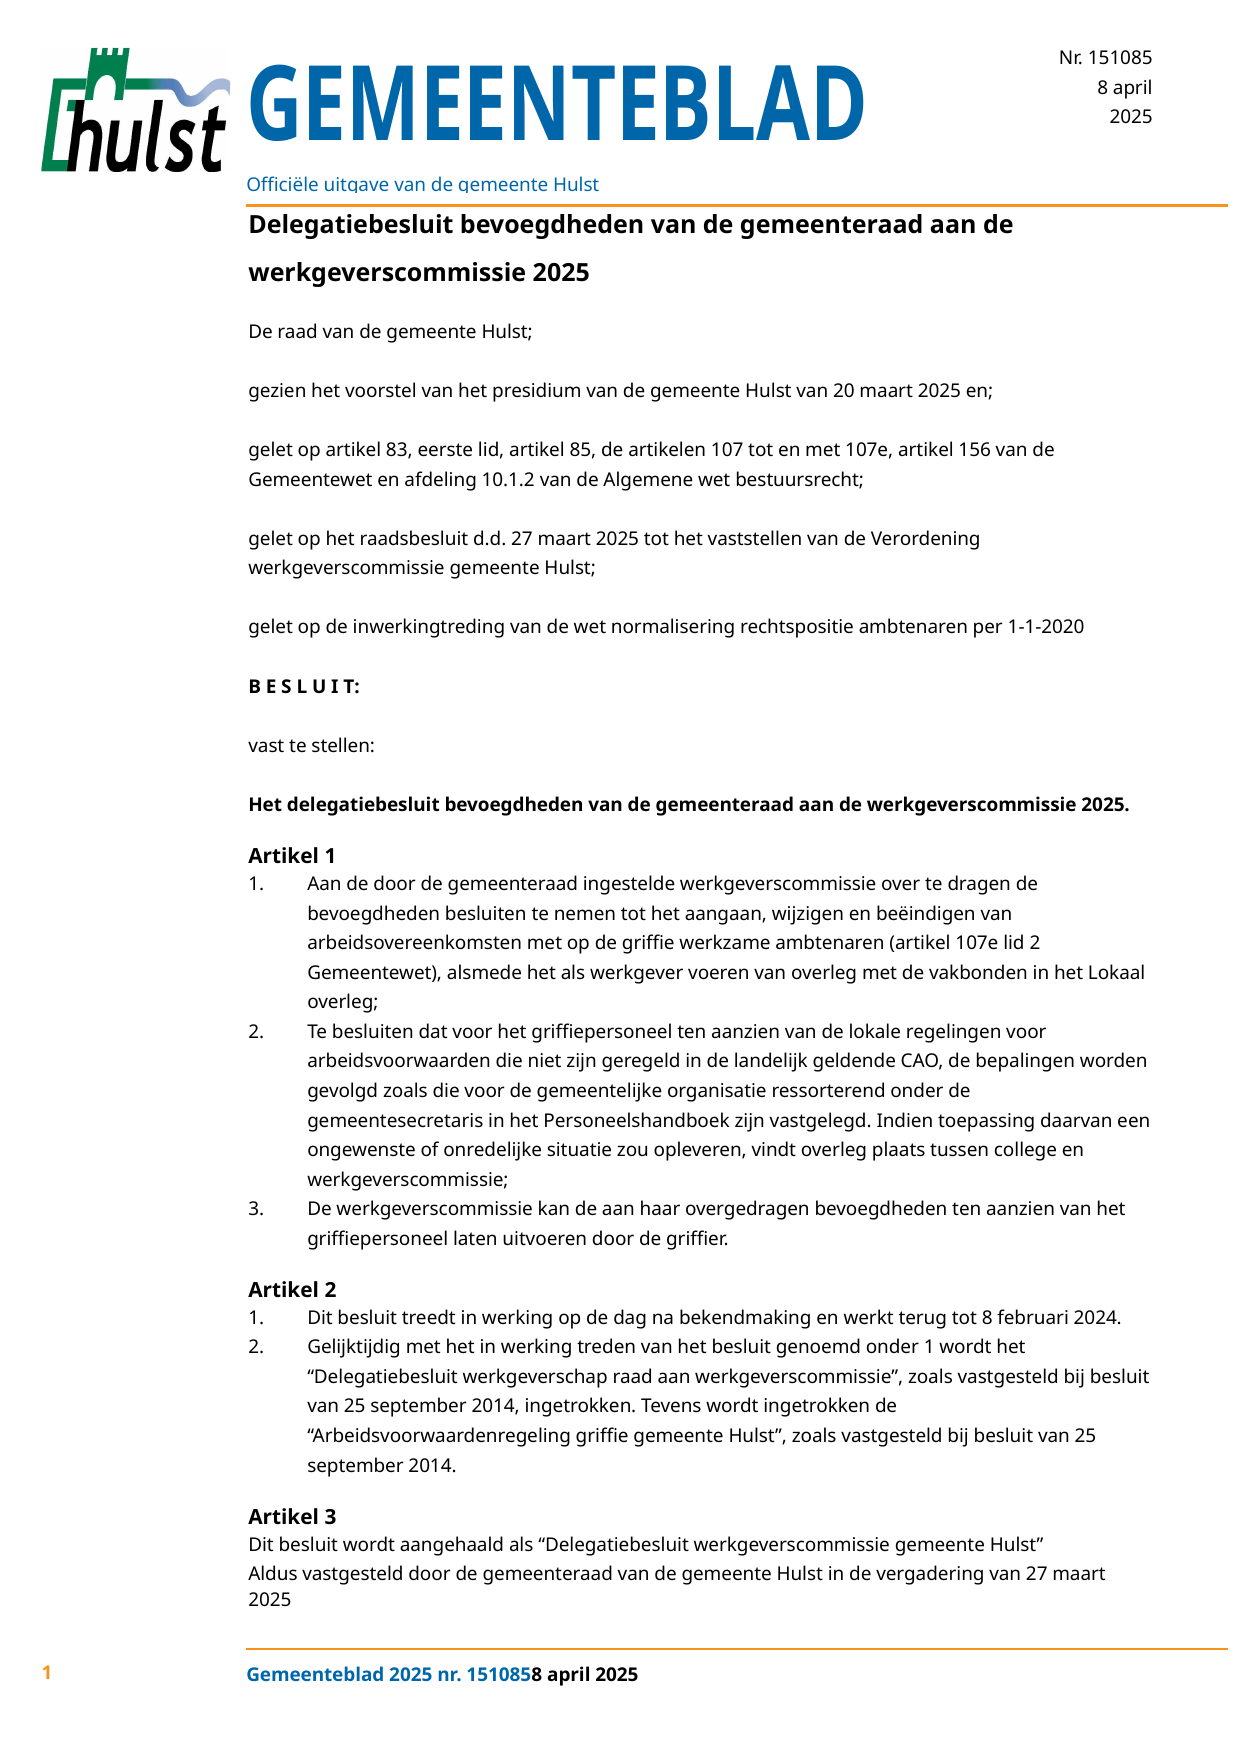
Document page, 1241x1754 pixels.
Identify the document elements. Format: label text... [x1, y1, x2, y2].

text gezien het voorstel van het presidium van de gemeente Hulst van 20 maart 2025 en; [248, 377, 1152, 403]
list Te besluiten dat voor het griffiepersoneel ten aanzien van de lokale regelingen voor arbeidsvoorwaarden die niet zijn geregeld in de landelijk geldende CAO, de bepalingen worden gevolgd zoals die voor de gemeentelijke organisatie ressorterend onder de gemeentesecretaris in het Personeelshandboek zijn vastgelegd. Indien toepassing daarvan een ongewenste of onredelijke situatie zou opleveren, vindt overleg plaats tussen college en werkgeverscommissie; [248, 1018, 1152, 1192]
text B E S L U I T: [248, 673, 1152, 699]
text Artikel 1 [248, 842, 1152, 870]
list Aan de door de gemeenteraad ingestelde werkgeverscommissie over te dragen de bevoegdheden besluiten te nemen tot het aangaan, wijzigen en beëindigen van arbeidsovereenkomsten met op de griffie werkzame ambtenaren (artikel 107e lid 2 Gemeentewet), alsmede het als werkgever voeren van overleg met de vakbonden in het Lokaal overleg; [248, 870, 1152, 1014]
list Dit besluit treedt in werking op de dag na bekendmaking en werkt terug tot 8 februari 2024. [248, 1304, 1152, 1330]
list De werkgeverscommissie kan de aan haar overgedragen bevoegdheden ten aanzien van het griffiepersoneel laten uitvoeren door de griffier. [248, 1196, 1152, 1251]
text De raad van de gemeente Hulst; [248, 318, 1152, 344]
picture [41, 47, 231, 172]
list Gelijktijdig met het in werking treden van het besluit genoemd onder 1 wordt het “Delegatiebesluit werkgeverschap raad aan werkgeverscommissie”, zoals vastgesteld bij besluit van 25 september 2014, ingetrokken. Tevens wordt ingetrokken de “Arbeidsvoorwaardenregeling griffie gemeente Hulst”, zoals vastgesteld bij besluit van 25 september 2014. [248, 1333, 1152, 1478]
text gelet op artikel 83, eerste lid, artikel 85, de artikelen 107 tot en met 107e, artikel 156 van de Gemeentewet en afdeling 10.1.2 van de Algemene wet bestuursrecht; [248, 436, 1152, 492]
text Delegatiebesluit bevoegdheden van de gemeenteraad aan de werkgeverscommissie 2025 [248, 207, 1152, 288]
text Aldus vastgesteld door de gemeenteraad van de gemeente Hulst in de vergadering van 27 maart 2025 [248, 1560, 1152, 1612]
text Artikel 2 [248, 1276, 1152, 1304]
text Artikel 3 [248, 1502, 1152, 1531]
text gelet op de inwerkingtreding van de wet normalisering rechtspositie ambtenaren per 1-1-2020 [248, 614, 1152, 639]
text Het delegatiebesluit bevoegdheden van de gemeenteraad aan de werkgeverscommissie 2025. [248, 791, 1152, 817]
text vast te stellen: [248, 732, 1152, 758]
text gelet op het raadsbesluit d.d. 27 maart 2025 tot het vaststellen van de Verordening werkgeverscommissie gemeente Hulst; [248, 525, 1152, 580]
text Dit besluit wordt aangehaald als “Delegatiebesluit werkgeverscommissie gemeente Hulst” [248, 1531, 1152, 1556]
